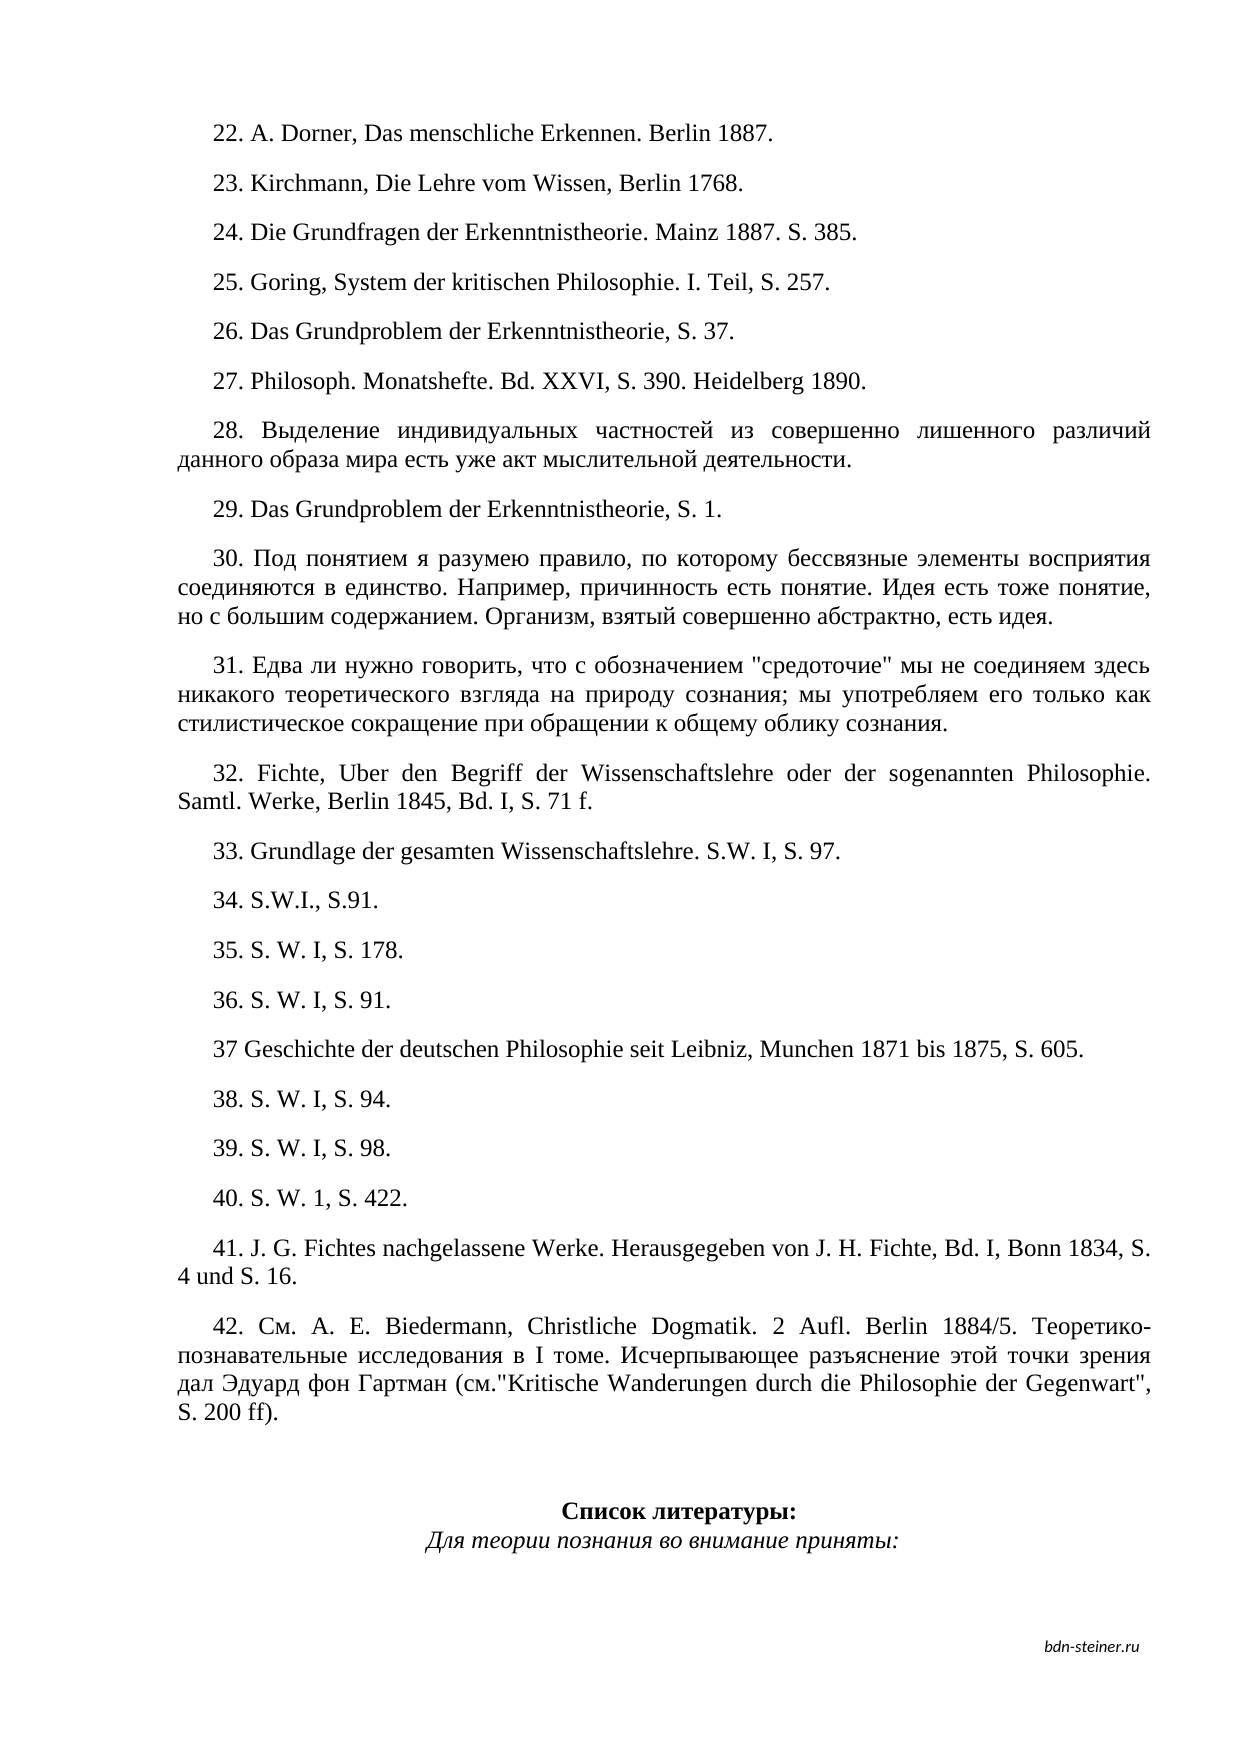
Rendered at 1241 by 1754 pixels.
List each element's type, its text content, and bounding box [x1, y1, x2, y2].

text 25. Goring, System der kritischen Philosophie. I. Teil, S. 257. [177, 267, 1152, 296]
text 38. S. W. I, S. 94. [177, 1084, 1152, 1113]
text 39. S. W. I, S. 98. [177, 1133, 1152, 1162]
text 27. Philosoph. Monatshefte. Bd. XXVI, S. 390. Heidelberg 1890. [177, 366, 1152, 395]
text 31. Едва ли нужно говорить, что с обозначением "средоточие" мы не соединяем здесь никакого теоретического взгляда на природу сознания; мы употребляем его только как стилистическое сокращение при обращении к общему облику сознания. [177, 651, 1152, 737]
text 36. S. W. I, S. 91. [177, 985, 1152, 1013]
text 34. S.W.I., S.91. [177, 886, 1152, 914]
text 26. Das Grundproblem der Erkenntnistheorie, S. 37. [177, 316, 1152, 345]
text 24. Die Grundfragen der Erkenntnistheorie. Mainz 1887. S. 385. [177, 217, 1152, 246]
text 30. Под понятием я разумею правило, по которому бессвязные элементы восприятия соединяются в единство. Например, причинность есть понятие. Идея есть тоже понятие, но с большим содержанием. Организм, взятый совершенно абстрактно, есть идея. [177, 543, 1152, 630]
text 28. Выделение индивидуальных частностей из совершенно лишенного различий данного образа мира есть уже акт мыслительной деятельности. [177, 416, 1152, 473]
text 40. S. W. 1, S. 422. [177, 1183, 1152, 1212]
text 29. Das Grundproblem der Erkenntnistheorie, S. 1. [177, 494, 1152, 523]
text 37 Geschichte der deutschen Philosophie seit Leibniz, Munchen 1871 bis 1875, S. 605. [177, 1034, 1152, 1063]
text 22. A. Dorner, Das menschliche Erkennen. Berlin 1887. [177, 118, 1152, 147]
text 33. Grundlage der gesamten Wissenschaftslehre. S.W. I, S. 97. [177, 836, 1152, 865]
text 42. См. A. E. Biedermann, Christliche Dogmatik. 2 Aufl. Berlin 1884/5. Теоретико-познавательные исследования в I томе. Исчерпывающее разъяснение этой точки зрения дал Эдуард фон Гартман (см."Kritische Wanderungen durch die Philosophie der Gegenwart", S. 200 ff). [177, 1311, 1152, 1426]
text 41. J. G. Fichtes nachgelassene Werke. Herausgegeben von J. H. Fichte, Bd. I, Bonn 1834, S. 4 und S. 16. [177, 1233, 1152, 1290]
text 35. S. W. I, S. 178. [177, 935, 1152, 964]
text Список литературы: Для теории познания во внимание приняты: [177, 1496, 1152, 1554]
text 23. Kirchmann, Die Lehre vom Wissen, Berlin 1768. [177, 168, 1152, 196]
text 32. Fichte, Uber den Begriff der Wissenschaftslehre oder der sogenannten Philosophie. Samtl. Werke, Berlin 1845, Bd. I, S. 71 f. [177, 758, 1152, 815]
